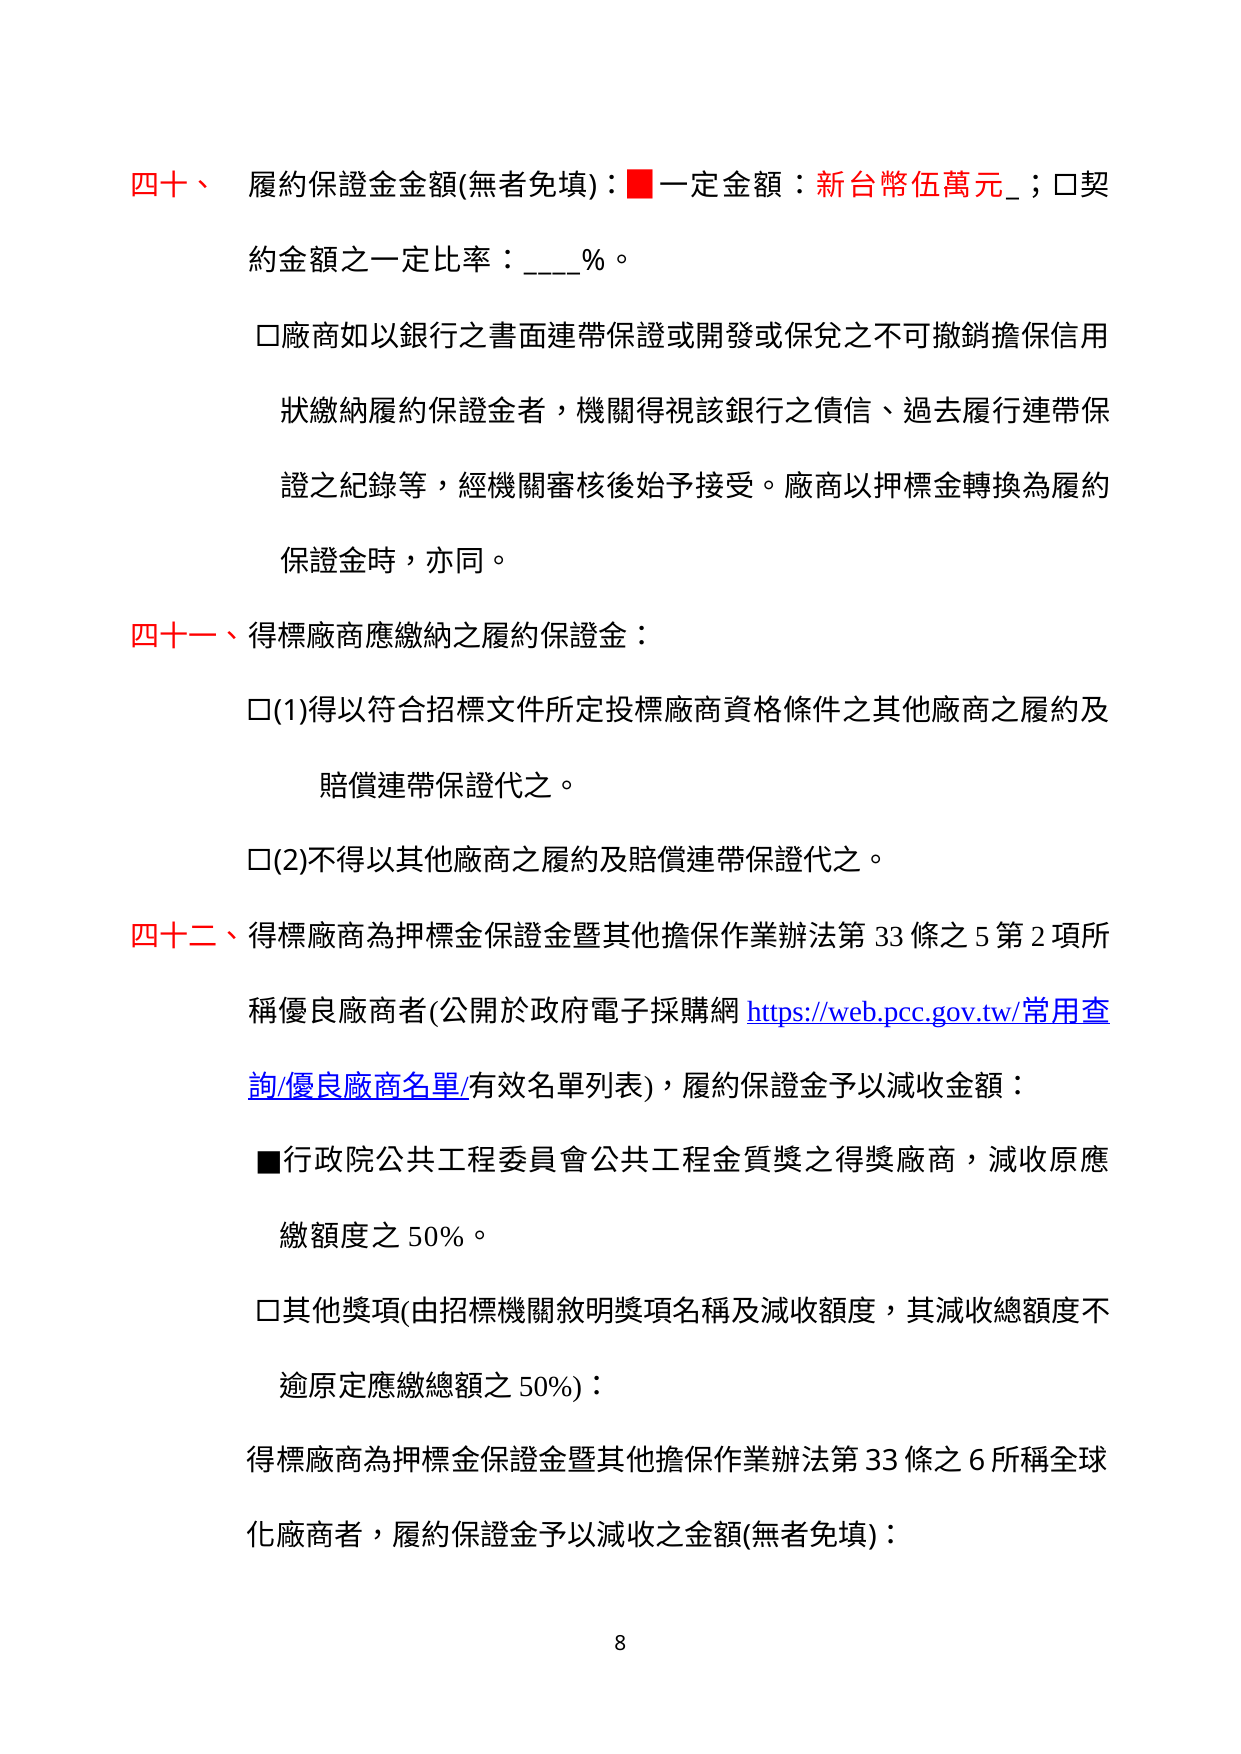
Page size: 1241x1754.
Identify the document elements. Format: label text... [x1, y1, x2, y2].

text 其他獎項(由招標機關敘明獎項名稱及減收額度，其減收總額度不逾原定應繳總額之50%)： [255, 1271, 1110, 1421]
text 化廠商者，履約保證金予以減收之金額(無者免填)： [130, 1496, 1110, 1571]
list 履約保證金金額(無者免填)：▉一定金額：新台幣伍萬元_；契約金額之一定比率：____%。 [130, 146, 1110, 296]
list 得標廠商為押標金保證金暨其他擔保作業辦法第33條之5第2項所稱優良廠商者(公開於政府電子採購網https://web.pcc.gov.tw/常用查詢/優良廠商名單/有效名單列表)，履約保證金予以減收金額： [130, 896, 1110, 1121]
text 廠商如以銀行之書面連帶保證或開發或保兌之不可撤銷擔保信用狀繳納履約保證金者，機關得視該銀行之債信、過去履行連帶保證之紀錄等，經機關審核後始予接受。廠商以押標金轉換為履約保證金時，亦同。 [255, 296, 1110, 596]
text 得標廠商為押標金保證金暨其他擔保作業辦法第33條之6所稱全球 [130, 1421, 1110, 1496]
text ■行政院公共工程委員會公共工程金質獎之得獎廠商，減收原應繳額度之50%。 [255, 1121, 1110, 1271]
list 得標廠商應繳納之履約保證金： [130, 596, 1110, 671]
text (2)不得以其他廠商之履約及賠償連帶保證代之。 [246, 821, 1110, 896]
text (1)得以符合招標文件所定投標廠商資格條件之其他廠商之履約及賠償連帶保證代之。 [246, 671, 1110, 821]
